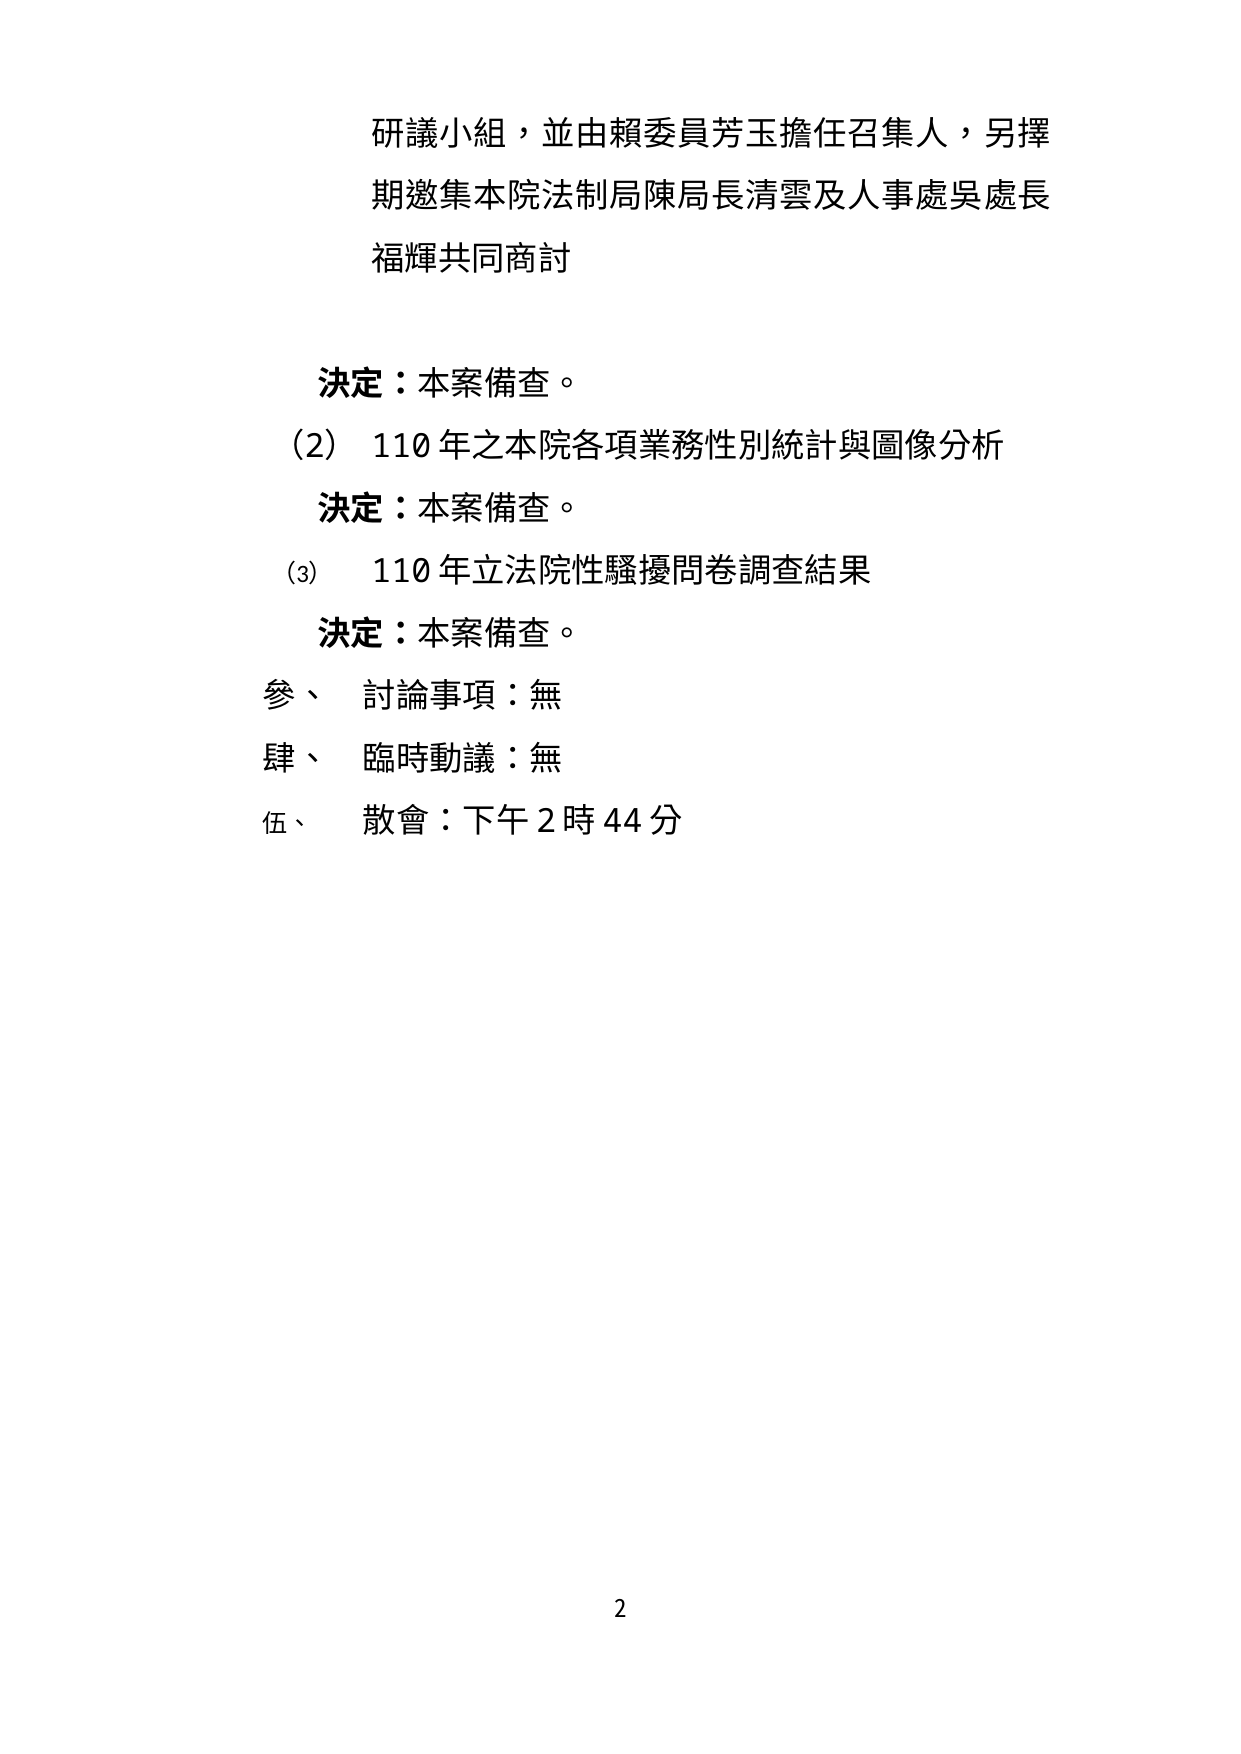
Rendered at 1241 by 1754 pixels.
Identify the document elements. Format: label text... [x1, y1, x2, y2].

text 決定：本案備查。 [317, 589, 1053, 651]
list 110年立法院性騷擾問卷調查結果 [271, 526, 1053, 589]
text 決定：本案備查。 [317, 464, 1053, 526]
list 散會：下午2時44分 [262, 776, 1053, 839]
list 討論事項：無 [262, 651, 1053, 714]
list 110年之本院各項業務性別統計與圖像分析 [271, 401, 1053, 464]
text 決定：本案備查。 [317, 339, 1053, 401]
text 研議小組，並由賴委員芳玉擔任召集人，另擇期邀集本院法制局陳局長清雲及人事處吳處長福輝共同商討 [371, 89, 1053, 276]
list 臨時動議：無 [262, 714, 1053, 776]
